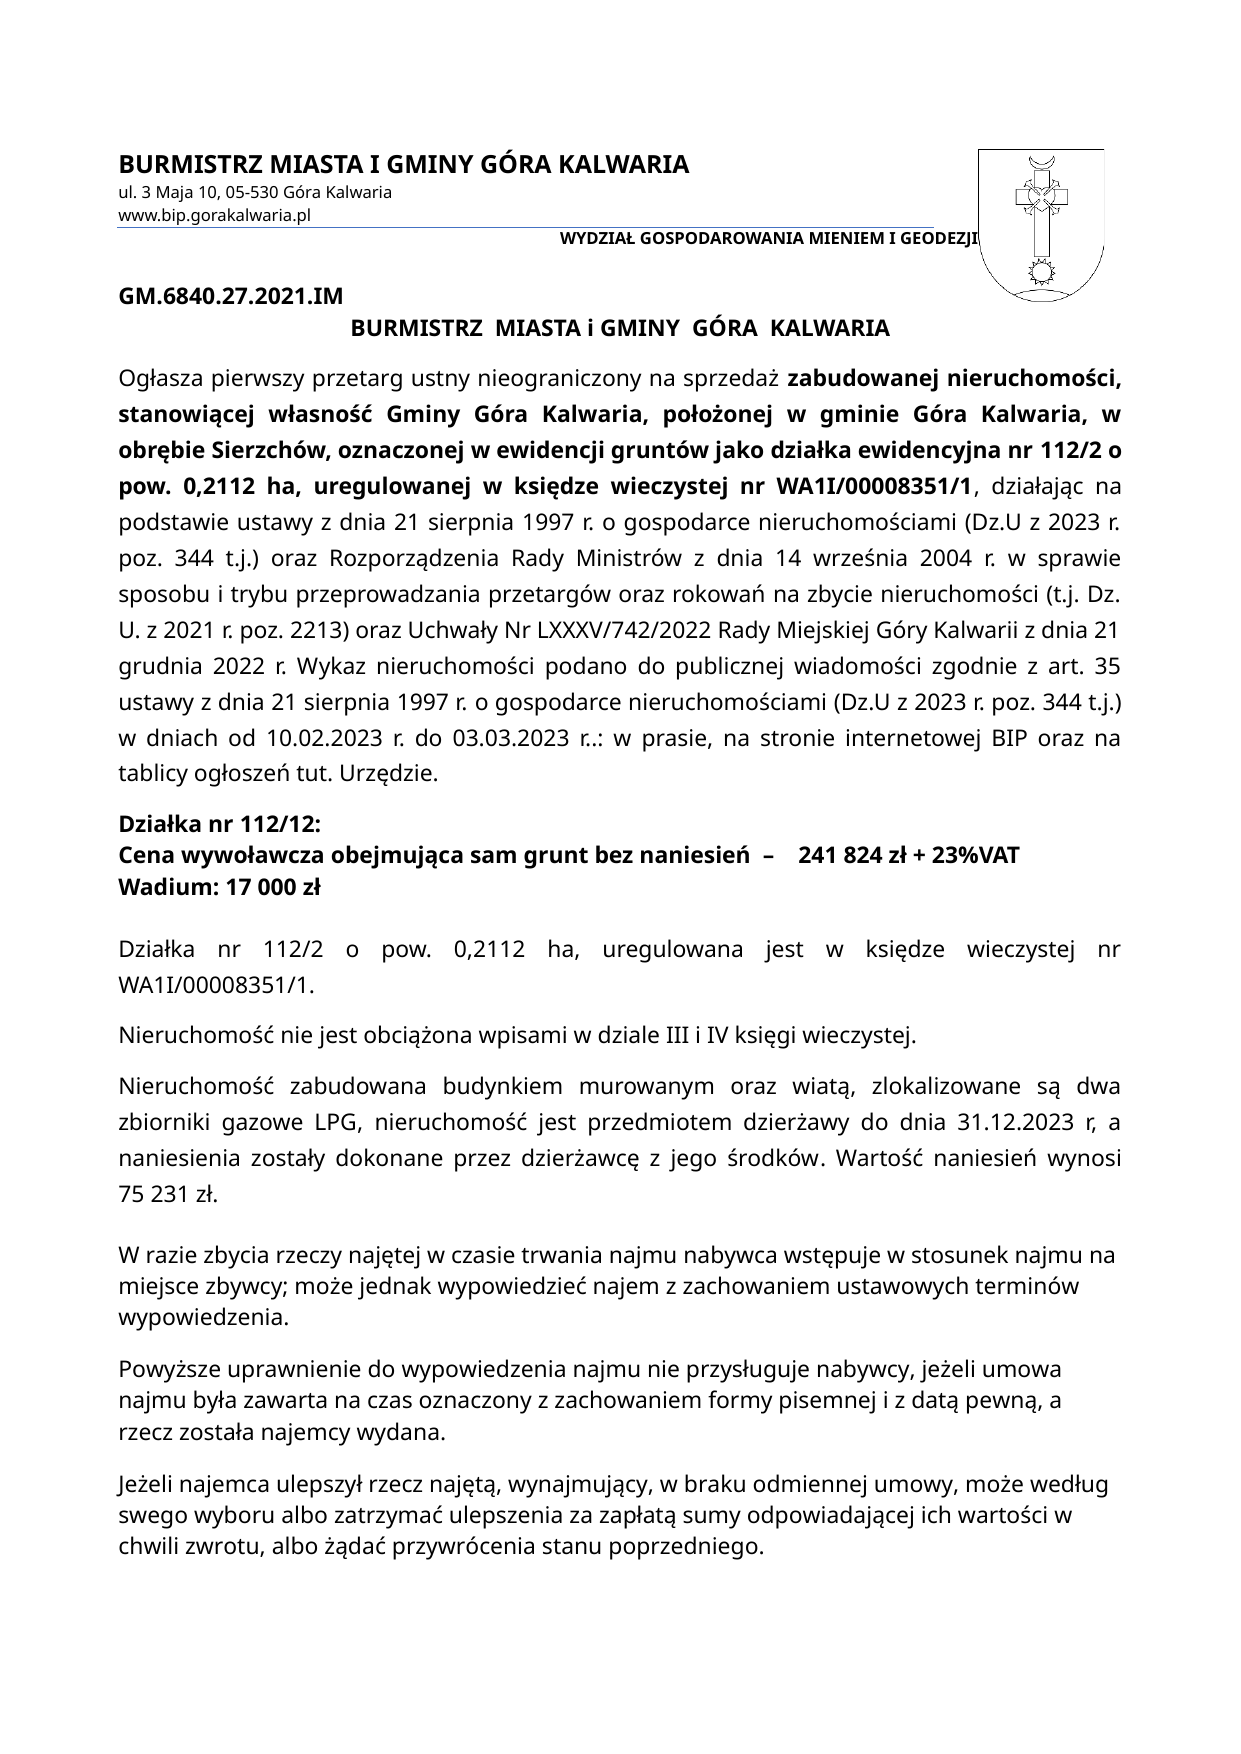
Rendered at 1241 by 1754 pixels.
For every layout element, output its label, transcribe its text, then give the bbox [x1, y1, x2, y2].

text Nieruchomość zabudowana budynkiem murowanym oraz wiatą, zlokalizowane są dwa zbiorniki gazowe LPG, nieruchomość jest przedmiotem dzierżawy do dnia 31.12.2023 r, a naniesienia zostały dokonane przez dzierżawcę z jego środków. Wartość naniesień wynosi 75 231 zł. [118, 1070, 1122, 1209]
text Powyższe uprawnienie do wypowiedzenia najmu nie przysługuje nabywcy, jeżeli umowa najmu była zawarta na czas oznaczony z zachowaniem formy pisemnej i z datą pewną, a rzecz została najemcy wydana. [118, 1353, 1122, 1447]
text BURMISTRZ MIASTA i GMINY GÓRA KALWARIA [118, 312, 1122, 343]
text GM.6840.27.2021.IM [118, 280, 1122, 312]
text Nieruchomość nie jest obciążona wpisami w dziale III i IV księgi wieczystej. [118, 1019, 1122, 1051]
text Działka nr 112/2 o pow. 0,2112 ha, uregulowana jest w księdze wieczystej nr WA1I/00008351/1. [118, 933, 1122, 1000]
text Działka nr 112/12: [118, 808, 1122, 839]
text BURMISTRZ MIASTA I GMINY GÓRA KALWARIA [118, 147, 1122, 181]
text www.bip.gorakalwaria.pl [118, 204, 978, 226]
text Ogłasza pierwszy przetarg ustny nieograniczony na sprzedaż zabudowanej nieruchomości, stanowiącej własność Gminy Góra Kalwaria, położonej w gminie Góra Kalwaria, w obrębie Sierzchów, oznaczonej w ewidencji gruntów jako działka ewidencyjna nr 112/2 o pow. 0,2112 ha, uregulowanej w księdze wieczystej nr WA1I/00008351/1, działając na podstawie ustawy z dnia 21 sierpnia 1997 r. o gospodarce nieruchomościami (Dz.U z 2023 r. poz. 344 t.j.) oraz Rozporządzenia Rady Ministrów z dnia 14 września 2004 r. w sprawie sposobu i trybu przeprowadzania przetargów oraz rokowań na zbycie nieruchomości (t.j. Dz. U. z 2021 r. poz. 2213) oraz Uchwały Nr LXXXV/742/2022 Rady Miejskiej Góry Kalwarii z dnia 21 grudnia 2022 r. Wykaz nieruchomości podano do publicznej wiadomości zgodnie z art. 35 ustawy z dnia 21 sierpnia 1997 r. o gospodarce nieruchomościami (Dz.U z 2023 r. poz. 344 t.j.) w dniach od 10.02.2023 r. do 03.03.2023 r..: w prasie, na stronie internetowej BIP oraz na tablicy ogłoszeń tut. Urzędzie. [118, 362, 1122, 789]
text ul. 3 Maja 10, 05-530 Góra Kalwaria [118, 181, 978, 204]
text W razie zbycia rzeczy najętej w czasie trwania najmu nabywca wstępuje w stosunek najmu na miejsce zbywcy; może jednak wypowiedzieć najem z zachowaniem ustawowych terminów wypowiedzenia. [118, 1239, 1122, 1332]
text Jeżeli najemca ulepszył rzecz najętą, wynajmujący, w braku odmiennej umowy, może według swego wyboru albo zatrzymać ulepszenia za zapłatą sumy odpowiadającej ich wartości w chwili zwrotu, albo żądać przywrócenia stanu poprzedniego. [118, 1468, 1122, 1562]
text WYDZIAŁ GOSPODAROWANIA MIENIEM I GEODEZJI [118, 226, 980, 249]
text Cena wywoławcza obejmująca sam grunt bez naniesień – 241 824 zł + 23%VAT [118, 839, 1122, 870]
text Wadium: 17 000 zł [118, 870, 1122, 902]
